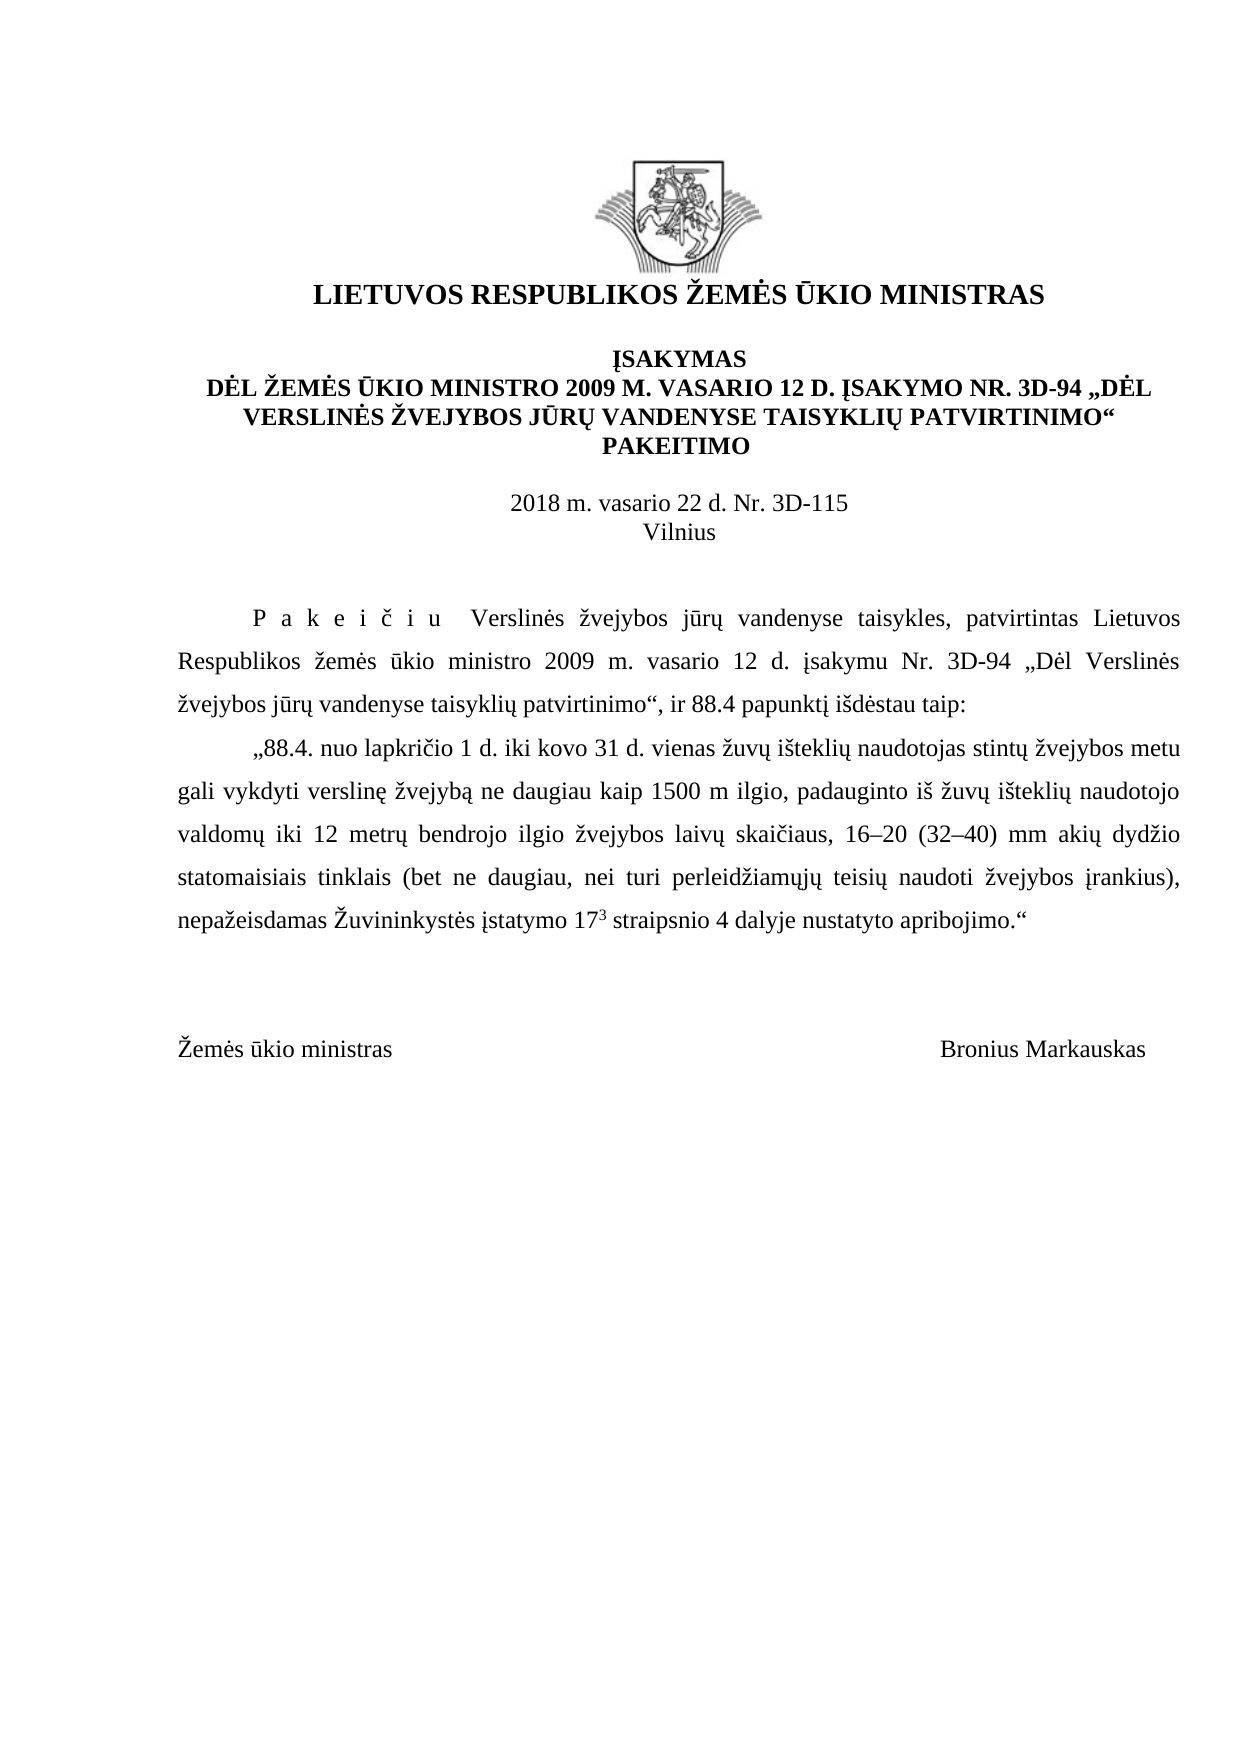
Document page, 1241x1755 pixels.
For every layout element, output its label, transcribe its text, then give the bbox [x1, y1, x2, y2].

text 2018 m. vasario 22 d. Nr. 3D-115 [177, 488, 1181, 517]
text „88.4. nuo lapkričio 1 d. iki kovo 31 d. vienas žuvų išteklių naudotojas stintų žvejybos metu gali vykdyti verslinę žvejybą ne daugiau kaip 1500 m ilgio, padauginto iš žuvų išteklių naudotojo valdomų iki 12 metrų bendrojo ilgio žvejybos laivų skaičiaus, 16–20 (32–40) mm akių dydžio statomaisiais tinklais (bet ne daugiau, nei turi perleidžiamųjų teisių naudoti žvejybos įrankius), nepažeisdamas Žuvininkystės įstatymo 173 straipsnio 4 dalyje nustatyto apribojimo.“ [177, 733, 1181, 934]
text ĮSAKYMAS [177, 344, 1181, 373]
text DĖL ŽEMĖS ŪKIO MINISTRO 2009 M. VASARIO 12 D. ĮSAKYMO NR. 3D-94 „DĖL VERSLINĖS ŽVEJYBOS JŪRŲ VANDENYSE TAISYKLIŲ PATVIRTINIMO“ PAKEITIMO [177, 373, 1181, 459]
text Žemės ūkio ministras Bronius Markauskas [177, 1034, 1181, 1063]
text Vilnius [177, 517, 1181, 546]
text P a k e i č i u Verslinės žvejybos jūrų vandenyse taisykles, patvirtintas Lietuvos Respublikos žemės ūkio ministro 2009 m. vasario 12 d. įsakymu Nr. 3D-94 „Dėl Verslinės žvejybos jūrų vandenyse taisyklių patvirtinimo“, ir 88.4 papunktį išdėstau taip: [177, 603, 1181, 718]
text LIETUVOS RESPUBLIKOS ŽEMĖS ŪKIO MINISTRAS [177, 277, 1181, 311]
